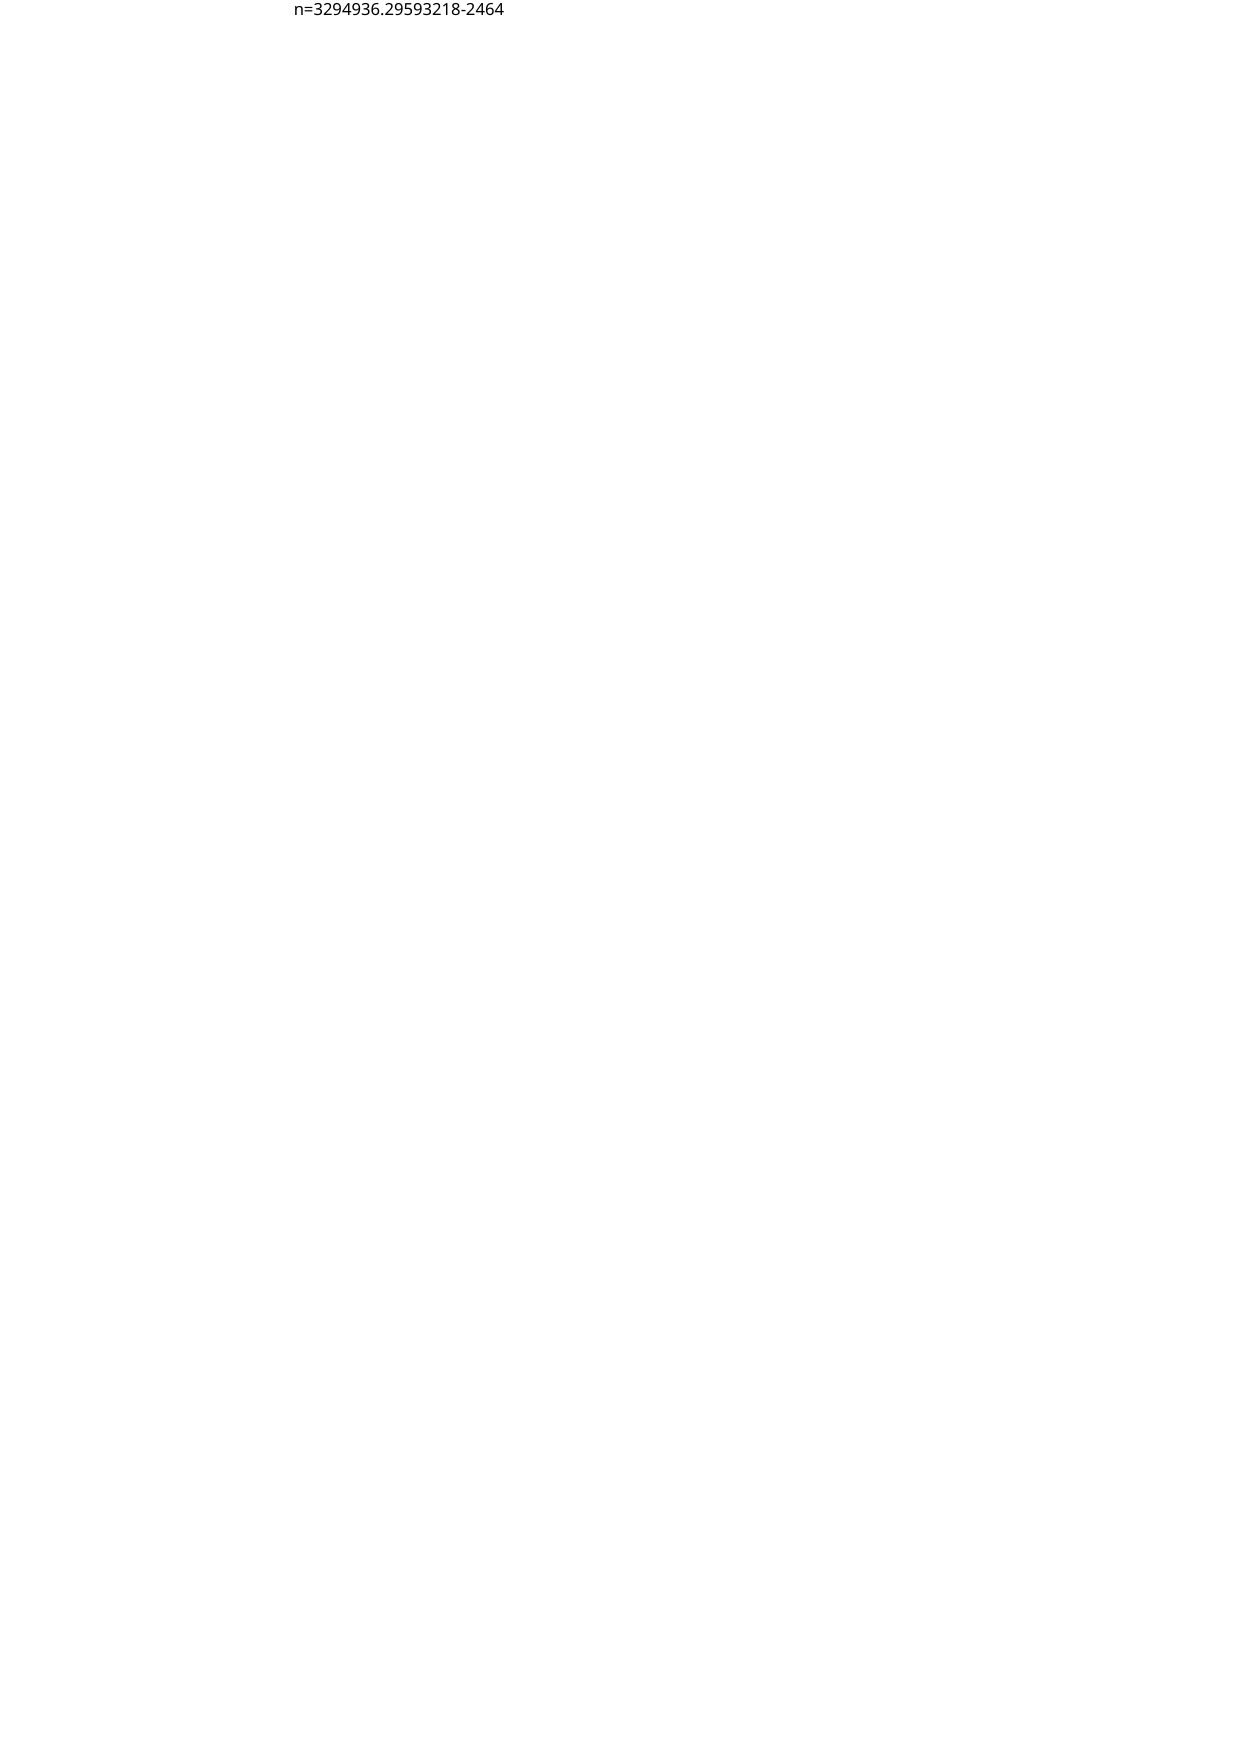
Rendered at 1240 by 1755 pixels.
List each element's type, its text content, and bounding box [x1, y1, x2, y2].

text Autenticado digitalmente por ANA LUCIA MATA VIRGEM TAVARES. Documento Nº: 3294936.29593218-2464 - consulta à autenticidade em https://siga.jfrj.jus.br/sigaex/public/app/autenticar?n=3294936.29593218-2464 [293, 0, 868, 19]
